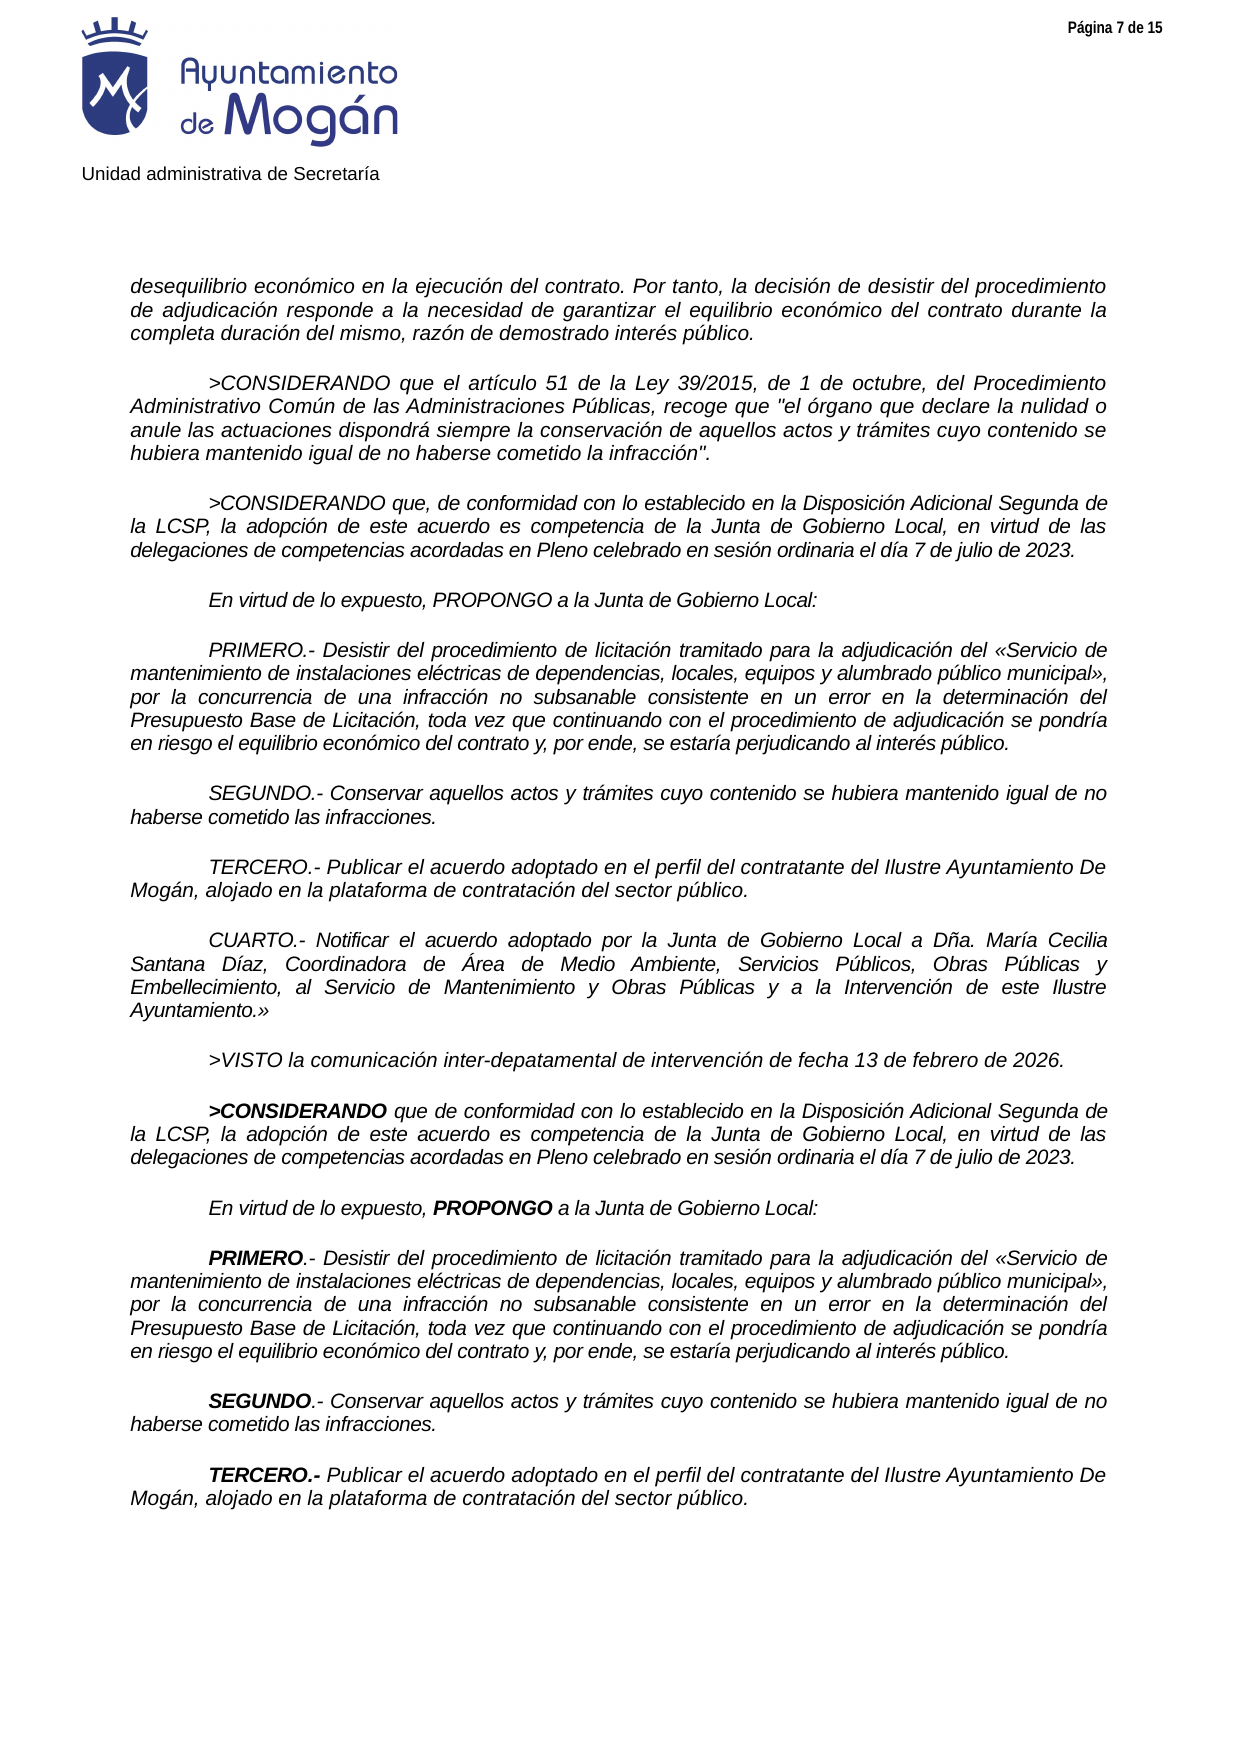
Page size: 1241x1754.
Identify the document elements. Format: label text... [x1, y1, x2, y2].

picture [81, 17, 398, 153]
text En virtud de lo expuesto, PROPONGO a la Junta de Gobierno Local: [130, 588, 1110, 612]
text En virtud de lo expuesto, PROPONGO a la Junta de Gobierno Local: [130, 1196, 1110, 1219]
text CUARTO.- Notificar el acuerdo adoptado por la Junta de Gobierno Local a Dña. María Cecilia Santana Díaz, Coordinadora de Área de Medio Ambiente, Servicios Públicos, Obras Públicas y Embellecimiento, al Servicio de Mantenimiento y Obras Públicas y a la Intervención de este Ilustre Ayuntamiento.» [130, 929, 1110, 1022]
text PRIMERO.- Desistir del procedimiento de licitación tramitado para la adjudicación del «Servicio de mantenimiento de instalaciones eléctricas de dependencias, locales, equipos y alumbrado público municipal», por la concurrencia de una infracción no subsanable consistente en un error en la determinación del Presupuesto Base de Licitación, toda vez que continuando con el procedimiento de adjudicación se pondría en riesgo el equilibrio económico del contrato y, por ende, se estaría perjudicando al interés público. [130, 639, 1110, 755]
text >CONSIDERANDO que de conformidad con lo establecido en la Disposición Adicional Segunda de la LCSP, la adopción de este acuerdo es competencia de la Junta de Gobierno Local, en virtud de las delegaciones de competencias acordadas en Pleno celebrado en sesión ordinaria el día 7 de julio de 2023. [130, 1099, 1110, 1169]
text SEGUNDO.- Conservar aquellos actos y trámites cuyo contenido se hubiera mantenido igual de no haberse cometido las infracciones. [130, 782, 1110, 828]
text PRIMERO.- Desistir del procedimiento de licitación tramitado para la adjudicación del «Servicio de mantenimiento de instalaciones eléctricas de dependencias, locales, equipos y alumbrado público municipal», por la concurrencia de una infracción no subsanable consistente en un error en la determinación del Presupuesto Base de Licitación, toda vez que continuando con el procedimiento de adjudicación se pondría en riesgo el equilibrio económico del contrato y, por ende, se estaría perjudicando al interés público. [130, 1246, 1110, 1363]
text >CONSIDERANDO que el artículo 51 de la Ley 39/2015, de 1 de octubre, del Procedimiento Administrativo Común de las Administraciones Públicas, recoge que "el órgano que declare la nulidad o anule las actuaciones dispondrá siempre la conservación de aquellos actos y trámites cuyo contenido se hubiera mantenido igual de no haberse cometido la infracción". [130, 372, 1110, 464]
text >CONSIDERANDO que, de conformidad con lo establecido en la Disposición Adicional Segunda de la LCSP, la adopción de este acuerdo es competencia de la Junta de Gobierno Local, en virtud de las delegaciones de competencias acordadas en Pleno celebrado en sesión ordinaria el día 7 de julio de 2023. [130, 492, 1110, 561]
text TERCERO.- Publicar el acuerdo adoptado en el perfil del contratante del Ilustre Ayuntamiento De Mogán, alojado en la plataforma de contratación del sector público. [130, 856, 1110, 902]
text TERCERO.- Publicar el acuerdo adoptado en el perfil del contratante del Ilustre Ayuntamiento De Mogán, alojado en la plataforma de contratación del sector público. [130, 1463, 1110, 1510]
text >VISTO la comunicación inter-depatamental de intervención de fecha 13 de febrero de 2026. [130, 1049, 1110, 1072]
text desequilibrio económico en la ejecución del contrato. Por tanto, la decisión de desistir del procedimiento de adjudicación responde a la necesidad de garantizar el equilibrio económico del contrato durante la completa duración del mismo, razón de demostrado interés público. [130, 275, 1110, 344]
text SEGUNDO.- Conservar aquellos actos y trámites cuyo contenido se hubiera mantenido igual de no haberse cometido las infracciones. [130, 1390, 1110, 1436]
